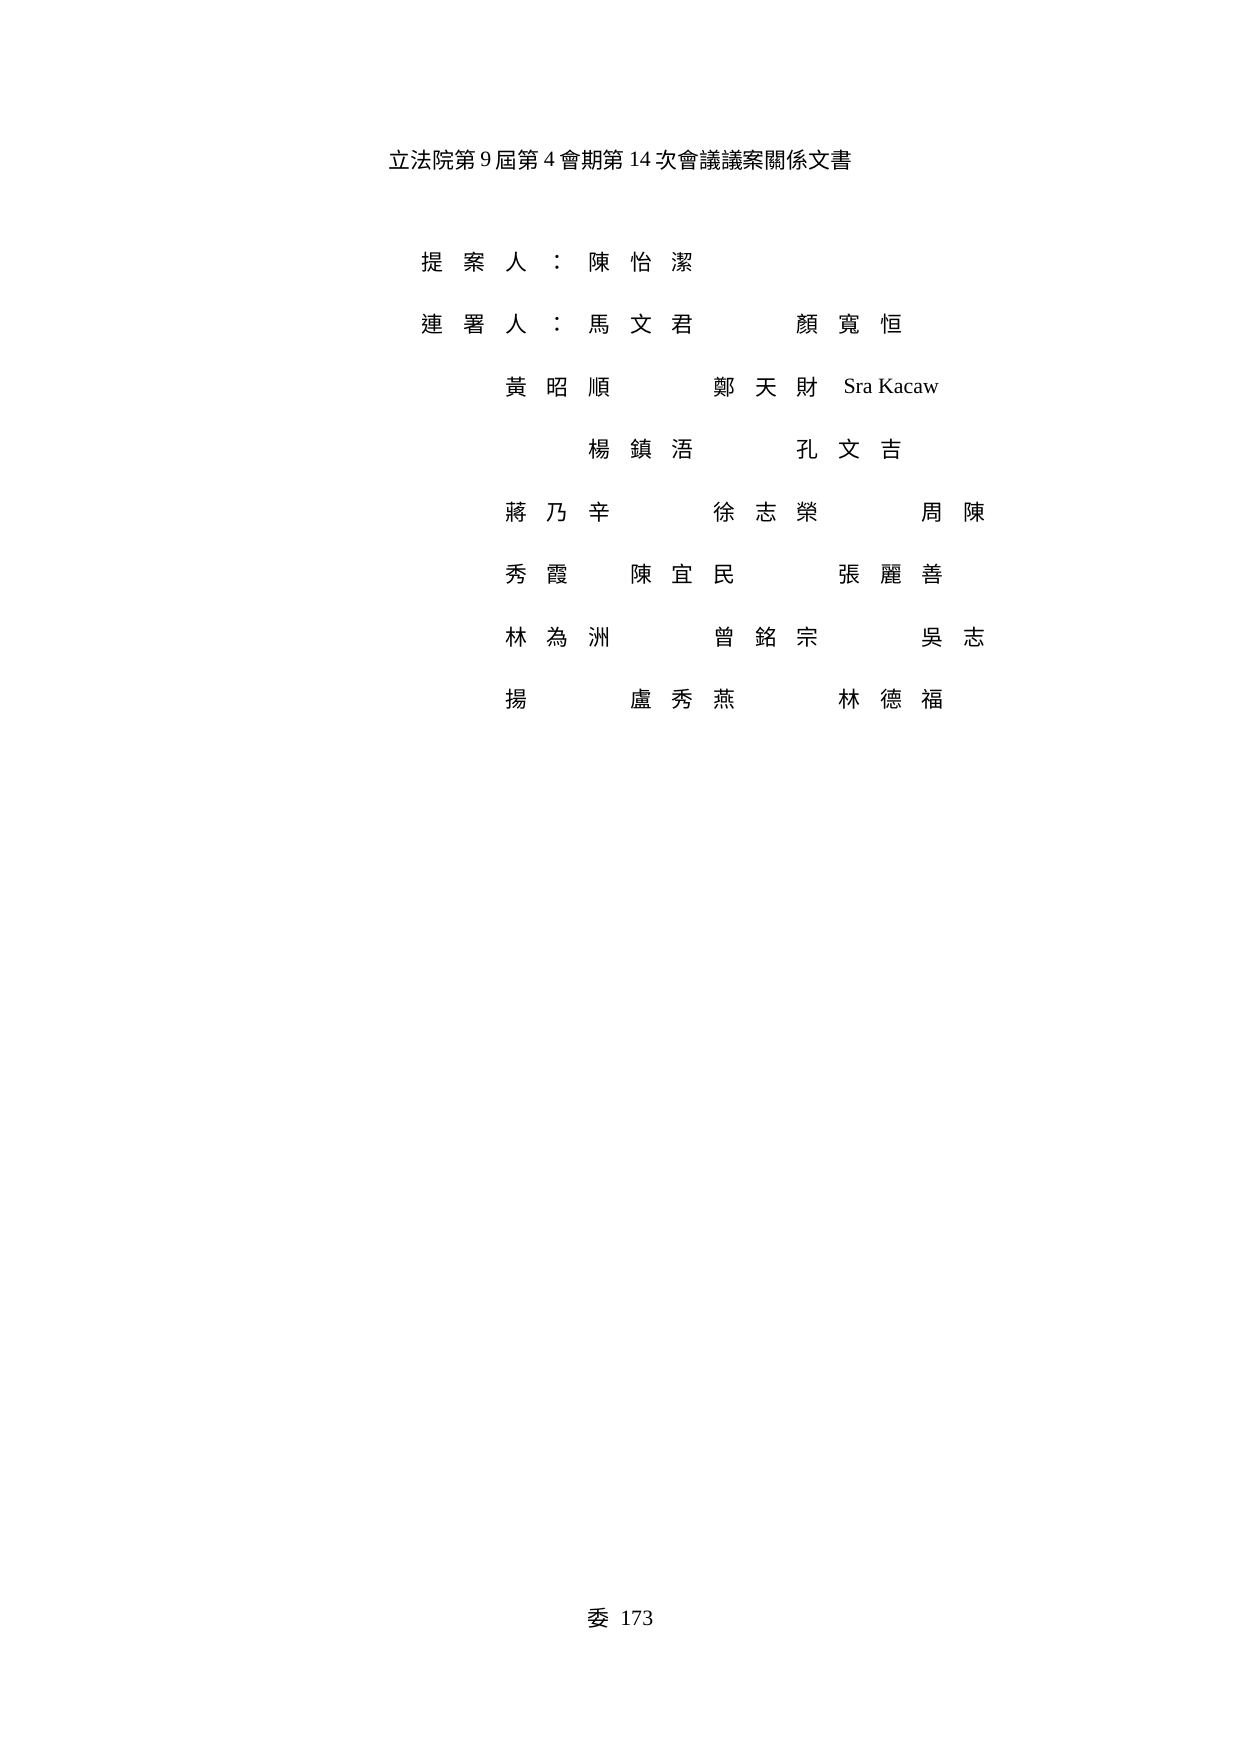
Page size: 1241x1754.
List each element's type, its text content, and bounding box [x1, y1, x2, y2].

text 楊鎮浯 孔文吉 蔣乃辛 徐志榮 周陳秀霞 陳宜民 張麗善 林為洲 曾銘宗 吳志揚 盧秀燕 林德福 [403, 406, 1012, 719]
text 提案人：陳怡潔 [403, 219, 1012, 281]
text 連署人：馬文君 顏寬恒 黃昭順 鄭天財Sra Kacaw [403, 281, 1012, 406]
